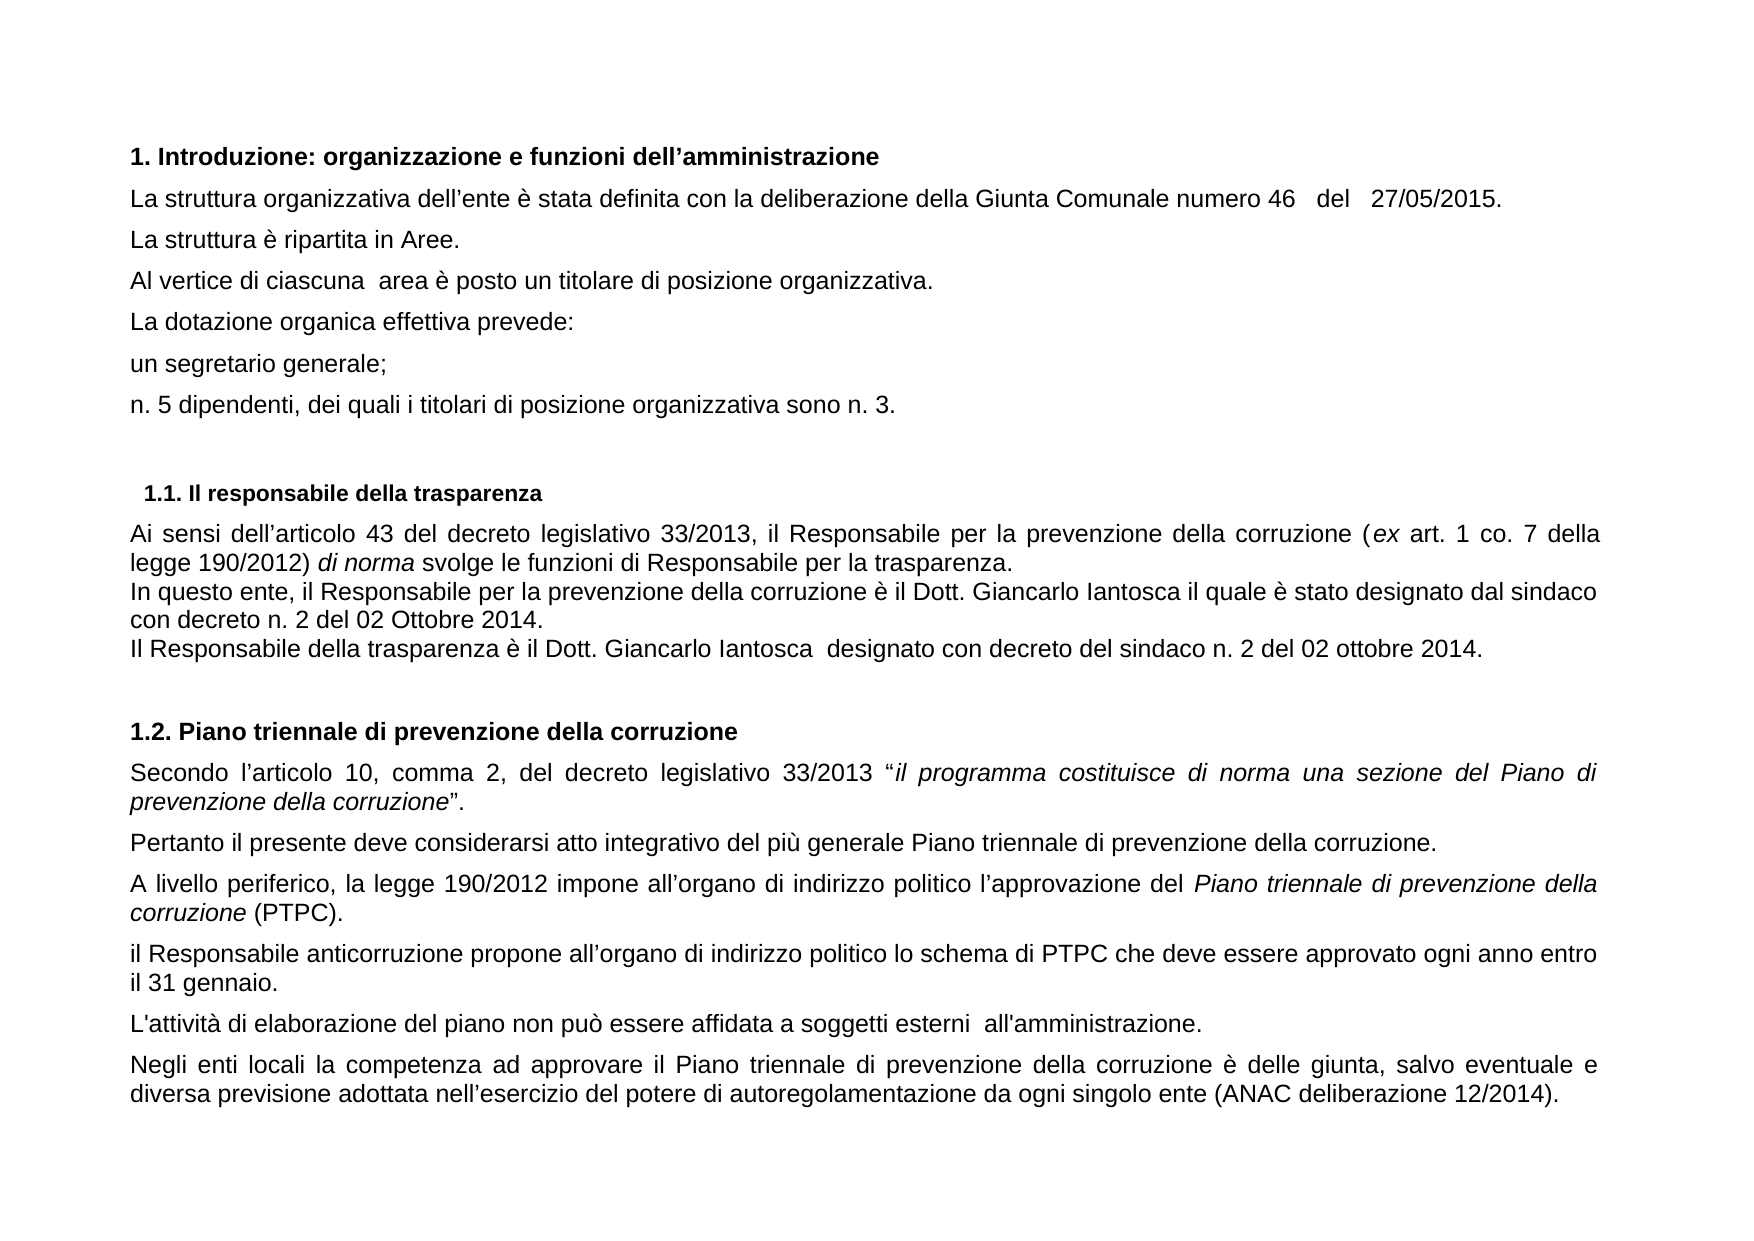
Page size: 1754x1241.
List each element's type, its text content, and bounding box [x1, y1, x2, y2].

text In questo ente, il Responsabile per la prevenzione della corruzione è il Dott. Giancarlo Iantosca il quale è stato designato dal sindaco con decreto n. 2 del 02 Ottobre 2014. [130, 576, 1600, 634]
text 1.2. Piano triennale di prevenzione della corruzione [130, 716, 1600, 745]
text Negli enti locali la competenza ad approvare il Piano triennale di prevenzione della corruzione è delle giunta, salvo eventuale e diversa previsione adottata nell’esercizio del potere di autoregolamentazione da ogni singolo ente (ANAC deliberazione 12/2014). [130, 1050, 1600, 1108]
text un segretario generale; [130, 349, 1600, 377]
text La struttura organizzativa dell’ente è stata definita con la deliberazione della Giunta Comunale numero 46 del 27/05/2015. [130, 184, 1600, 212]
text n. 5 dipendenti, dei quali i titolari di posizione organizzativa sono n. 3. [130, 390, 1600, 419]
text Il Responsabile della trasparenza è il Dott. Giancarlo Iantosca designato con decreto del sindaco n. 2 del 02 ottobre 2014. [130, 634, 1600, 663]
text L'attività di elaborazione del piano non può essere affidata a soggetti esterni all'amministrazione. [130, 1009, 1600, 1038]
text Al vertice di ciascuna area è posto un titolare di posizione organizzativa. [130, 266, 1600, 295]
text A livello periferico, la legge 190/2012 impone all’organo di indirizzo politico l’approvazione del Piano triennale di prevenzione della corruzione (PTPC). [130, 869, 1600, 926]
text Secondo l’articolo 10, comma 2, del decreto legislativo 33/2013 “il programma costituisce di norma una sezione del Piano di prevenzione della corruzione”. [130, 758, 1600, 815]
text 1. Introduzione: organizzazione e funzioni dell’amministrazione [130, 142, 1600, 171]
text Pertanto il presente deve considerarsi atto integrativo del più generale Piano triennale di prevenzione della corruzione. [130, 828, 1600, 856]
text La dotazione organica effettiva prevede: [130, 307, 1600, 336]
text La struttura è ripartita in Aree. [130, 225, 1600, 254]
text il Responsabile anticorruzione propone all’organo di indirizzo politico lo schema di PTPC che deve essere approvato ogni anno entro il 31 gennaio. [130, 939, 1600, 996]
text 1.1. Il responsabile della trasparenza [130, 478, 1600, 506]
text Ai sensi dell’articolo 43 del decreto legislativo 33/2013, il Responsabile per la prevenzione della corruzione (ex art. 1 co. 7 della legge 190/2012) di norma svolge le funzioni di Responsabile per la trasparenza. [130, 519, 1600, 576]
